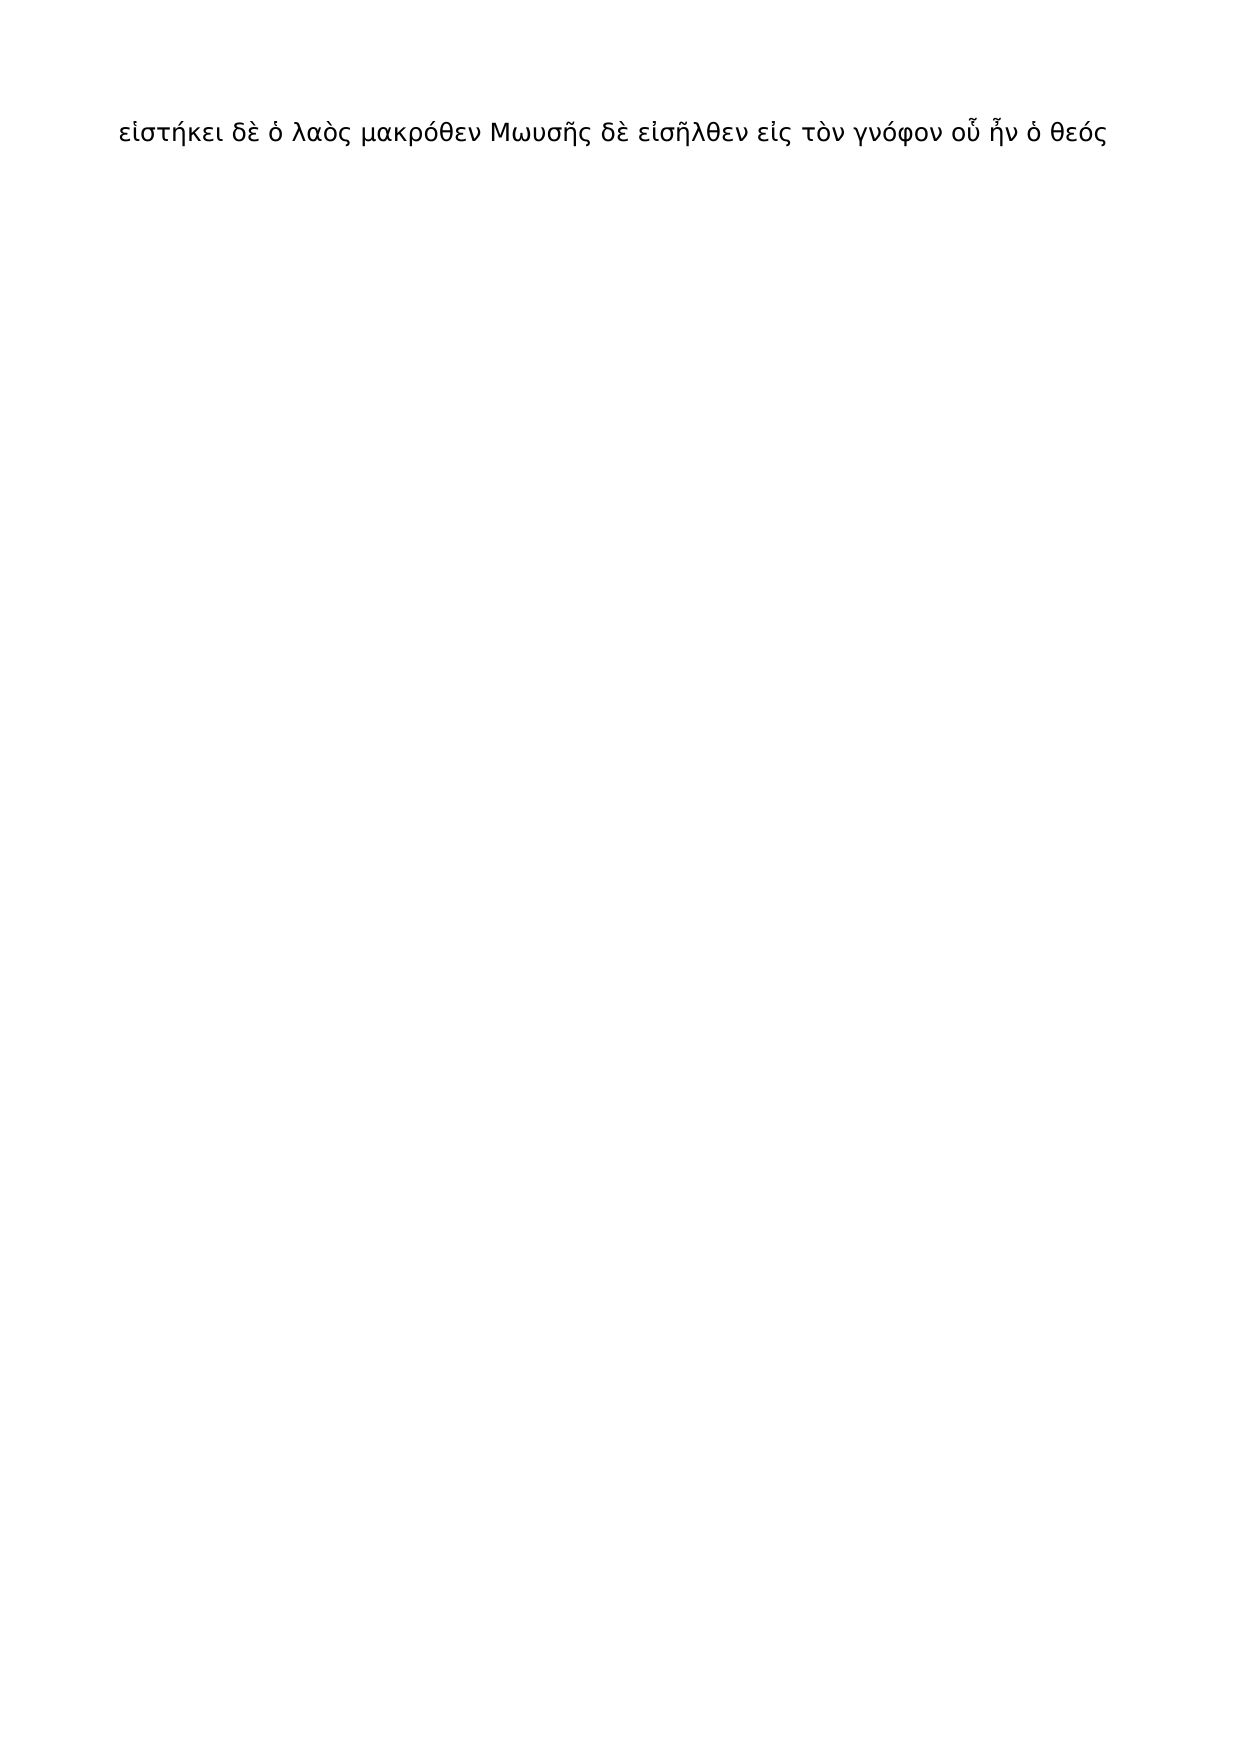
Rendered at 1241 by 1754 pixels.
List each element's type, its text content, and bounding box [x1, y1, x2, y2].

text εἱστήκει δὲ ὁ λαὸς μακρόθεν Μωυσῆς δὲ εἰσῆλθεν εἰς τὸν γνόφον οὗ ἦν ὁ θεός [118, 118, 1122, 147]
